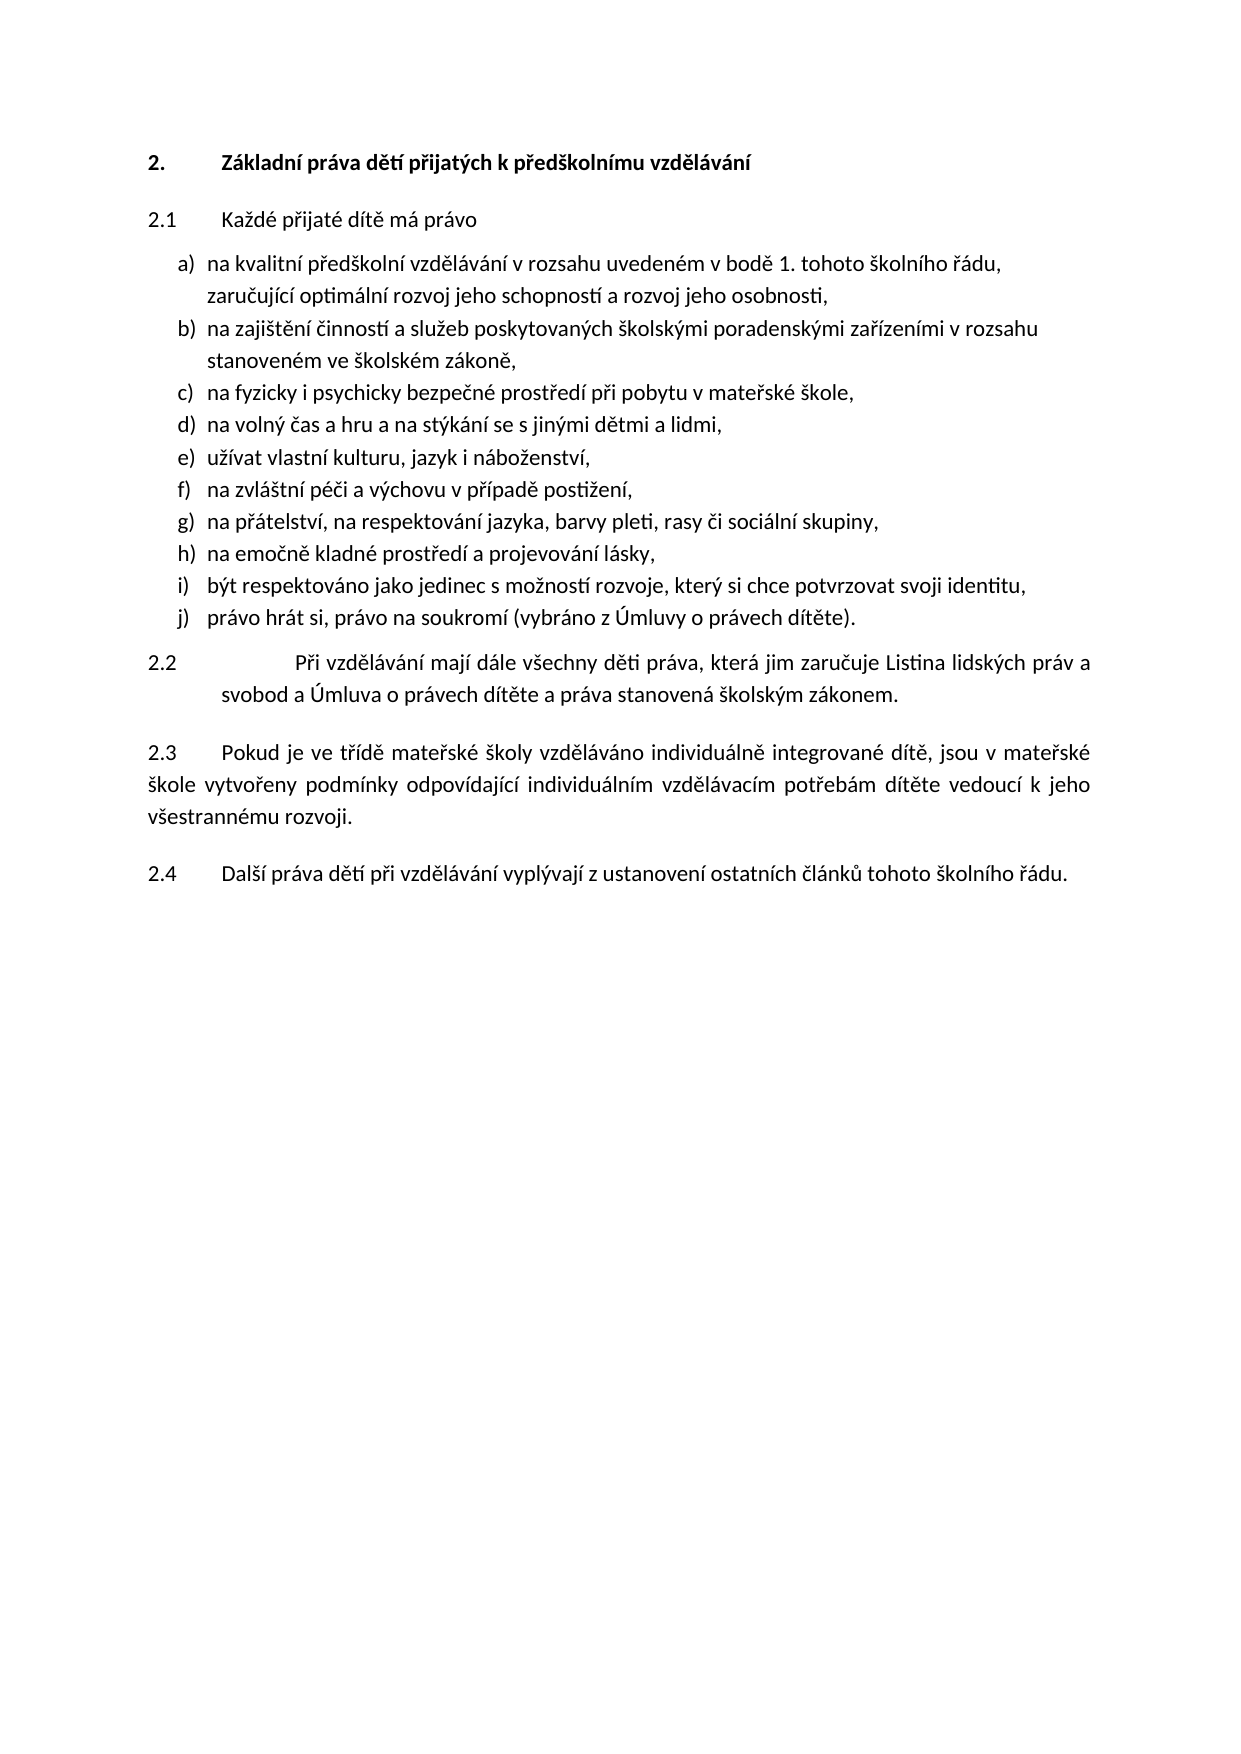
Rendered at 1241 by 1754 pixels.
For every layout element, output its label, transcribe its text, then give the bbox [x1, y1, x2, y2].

text 2.1 Každé přijaté dítě má právo [148, 205, 1093, 233]
list být respektováno jako jedinec s možností rozvoje, který si chce potvrzovat svoji identitu, [177, 571, 1093, 599]
text 2. Základní práva dětí přijatých k předškolnímu vzdělávání [148, 148, 1093, 176]
text 2.3 Pokud je ve třídě mateřské školy vzděláváno individuálně integrované dítě, jsou v mateřské škole vytvořeny podmínky odpovídající individuálním vzdělávacím potřebám dítěte vedoucí k jeho všestrannému rozvoji. [148, 738, 1093, 830]
list na emočně kladné prostředí a projevování lásky, [177, 539, 1093, 567]
text 2.2 Při vzdělávání mají dále všechny děti práva, která jim zaručuje Listina lidských práv a svobod a Úmluva o právech dítěte a práva stanovená školským zákonem. [148, 648, 1093, 708]
list na kvalitní předškolní vzdělávání v rozsahu uvedeném v bodě 1. tohoto školního řádu, zaručující optimální rozvoj jeho schopností a rozvoj jeho osobnosti, [177, 249, 1093, 310]
list právo hrát si, právo na soukromí (vybráno z Úmluvy o právech dítěte). [177, 603, 1093, 632]
list užívat vlastní kulturu, jazyk i náboženství, [177, 443, 1093, 471]
text 2.4 Další práva dětí při vzdělávání vyplývají z ustanovení ostatních článků tohoto školního řádu. [148, 859, 1093, 887]
list na zajištění činností a služeb poskytovaných školskými poradenskými zařízeními v rozsahu stanoveném ve školském zákoně, [177, 314, 1093, 374]
list na přátelství, na respektování jazyka, barvy pleti, rasy či sociální skupiny, [177, 507, 1093, 535]
list na fyzicky i psychicky bezpečné prostředí při pobytu v mateřské škole, [177, 378, 1093, 406]
list na zvláštní péči a výchovu v případě postižení, [177, 475, 1093, 503]
list na volný čas a hru a na stýkání se s jinými dětmi a lidmi, [177, 410, 1093, 438]
